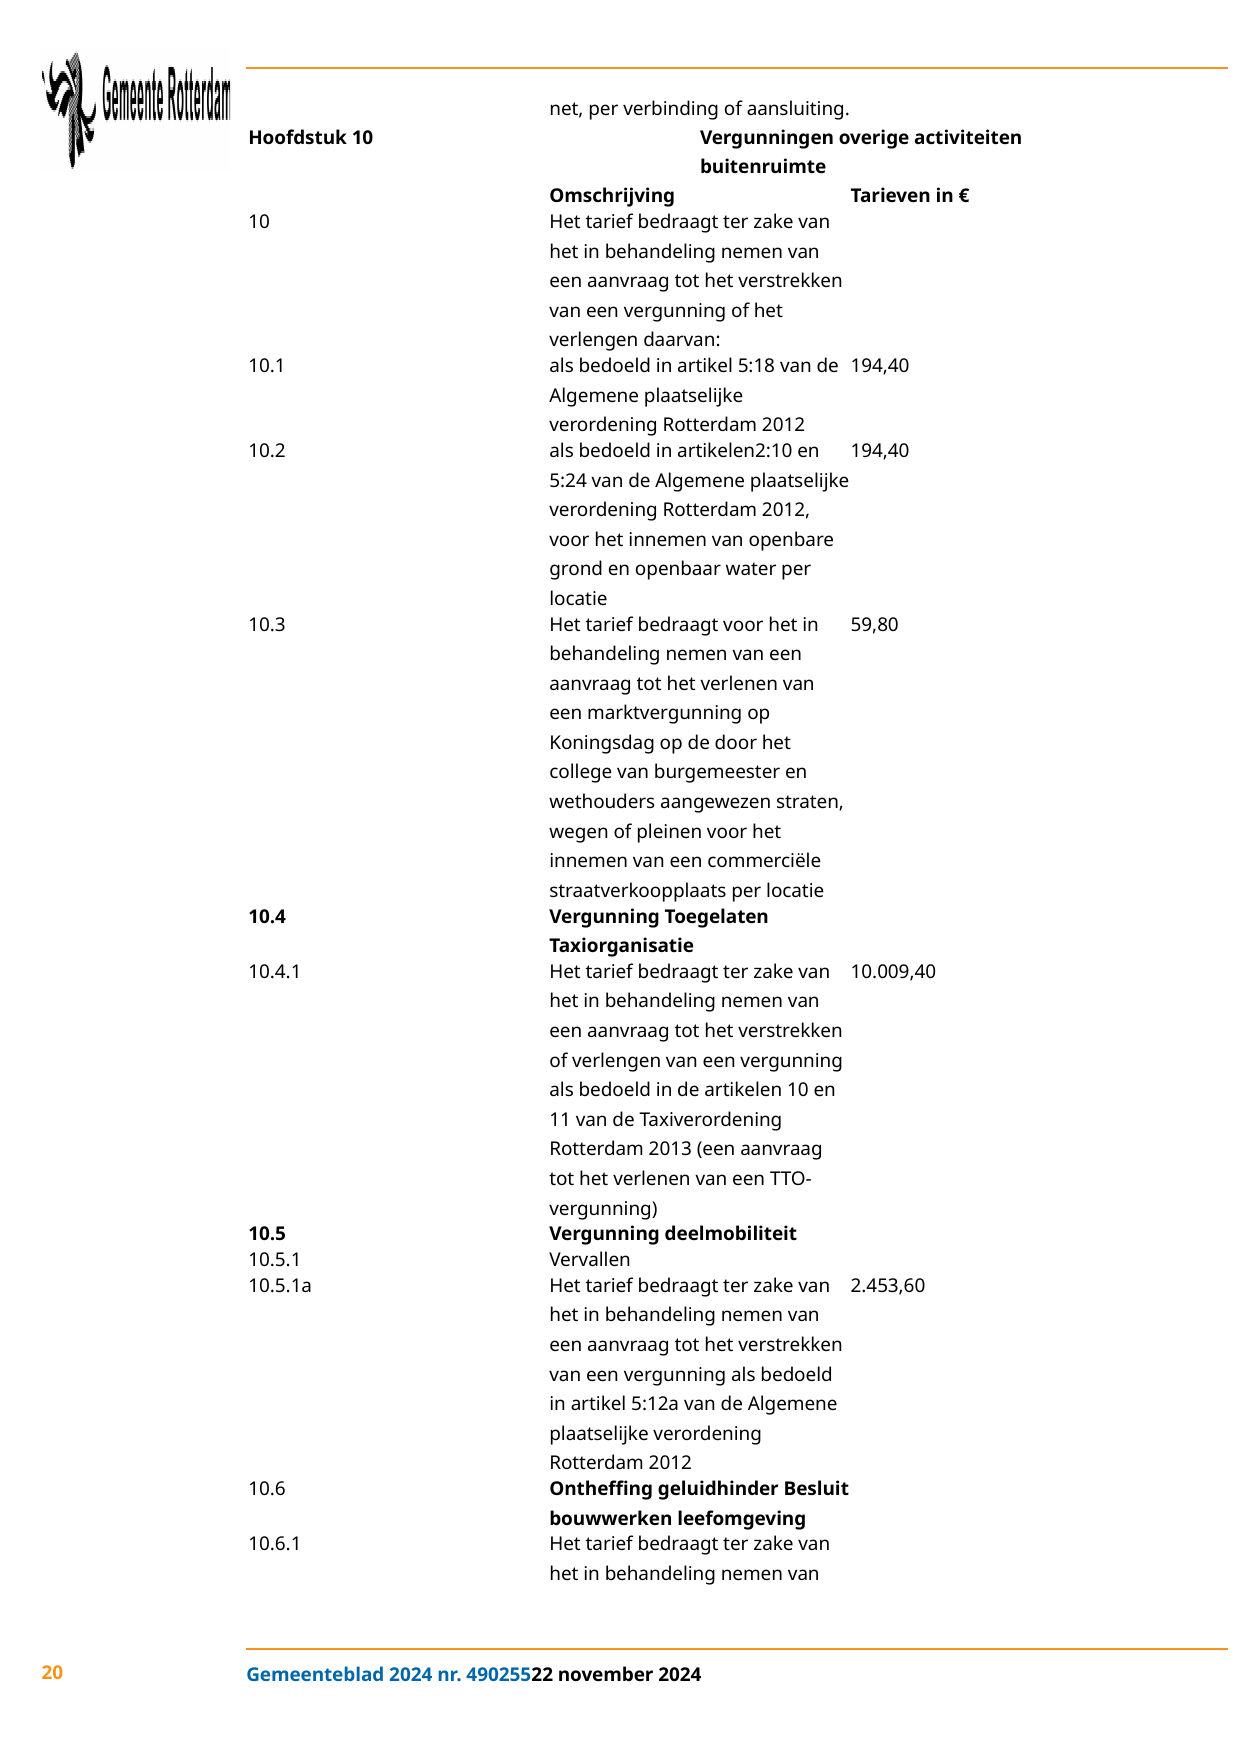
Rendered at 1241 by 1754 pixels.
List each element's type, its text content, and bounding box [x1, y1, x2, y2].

table_cell 10.009,40 [850, 958, 1152, 1221]
table_cell [850, 1246, 1152, 1272]
table_cell Het tarief bedraagt ter zake van het in behandeling nemen van een aanvraag tot het verstrekken of verlengen van een vergunning als bedoeld in de artikelen 10 en 11 van de Taxiverordening Rotterdam 2013 (een aanvraag tot het verlenen van een TTO-vergunning) [549, 958, 850, 1221]
table_cell 10.5.1 [248, 1246, 549, 1272]
table_cell 10.3 [248, 611, 549, 903]
table_cell Het tarief bedraagt voor het in behandeling nemen van een aanvraag tot het verlenen van een marktvergunning op Koningsdag op de door het college van burgemeester en wethouders aangewezen straten, wegen of pleinen voor het innemen van een commerciële straatverkoopplaats per locatie [549, 611, 850, 903]
table_cell [850, 1531, 1152, 1586]
table_cell Het tarief bedraagt ter zake van het in behandeling nemen van een aanvraag tot het verstrekken van een vergunning als bedoeld in artikel 5:12a van de Algemene plaatselijke verordening Rotterdam 2012 [549, 1272, 850, 1475]
table_cell 194,40 [850, 437, 1152, 611]
table_cell 10 [248, 208, 549, 352]
table_header Hoofdstuk 10 [248, 124, 700, 179]
table_header Vergunningen overige activiteiten buitenruimte [700, 124, 1152, 179]
table_cell 194,40 [850, 352, 1152, 437]
table_cell Vergunning Toegelaten Taxiorganisatie [549, 903, 850, 958]
table_cell 10.4 [248, 903, 549, 958]
table_cell Ontheffing geluidhinder Besluit bouwwerken leefomgeving [549, 1475, 850, 1531]
table_cell 59,80 [850, 611, 1152, 903]
table_cell 10.5.1a [248, 1272, 549, 1475]
table_cell Vergunning deelmobiliteit [549, 1221, 850, 1246]
table_cell Het tarief bedraagt ter zake van het in behandeling nemen van [549, 1531, 850, 1586]
table_cell [248, 95, 549, 121]
table_cell [850, 1475, 1152, 1531]
table_cell net, per verbinding of aansluiting. [549, 95, 850, 121]
table_header Omschrijving [549, 183, 850, 208]
table_cell 2.453,60 [850, 1272, 1152, 1475]
table_header [248, 183, 549, 208]
table_cell [850, 1221, 1152, 1246]
table_cell 10.6 [248, 1475, 549, 1531]
table_header Tarieven in € [850, 183, 1152, 208]
table_cell Vervallen [549, 1246, 850, 1272]
table_cell [850, 208, 1152, 352]
table_cell 10.6.1 [248, 1531, 549, 1586]
table_cell 10.1 [248, 352, 549, 437]
table_cell als bedoeld in artikel 5:18 van de Algemene plaatselijke verordening Rotterdam 2012 [549, 352, 850, 437]
table_cell 10.5 [248, 1221, 549, 1246]
picture [41, 47, 231, 172]
table_cell [850, 95, 1152, 121]
table_cell [850, 903, 1152, 958]
table_cell Het tarief bedraagt ter zake van het in behandeling nemen van een aanvraag tot het verstrekken van een vergunning of het verlengen daarvan: [549, 208, 850, 352]
table_cell als bedoeld in artikelen2:10 en 5:24 van de Algemene plaatselijke verordening Rotterdam 2012, voor het innemen van openbare grond en openbaar water per locatie [549, 437, 850, 611]
table_cell 10.4.1 [248, 958, 549, 1221]
table_cell 10.2 [248, 437, 549, 611]
